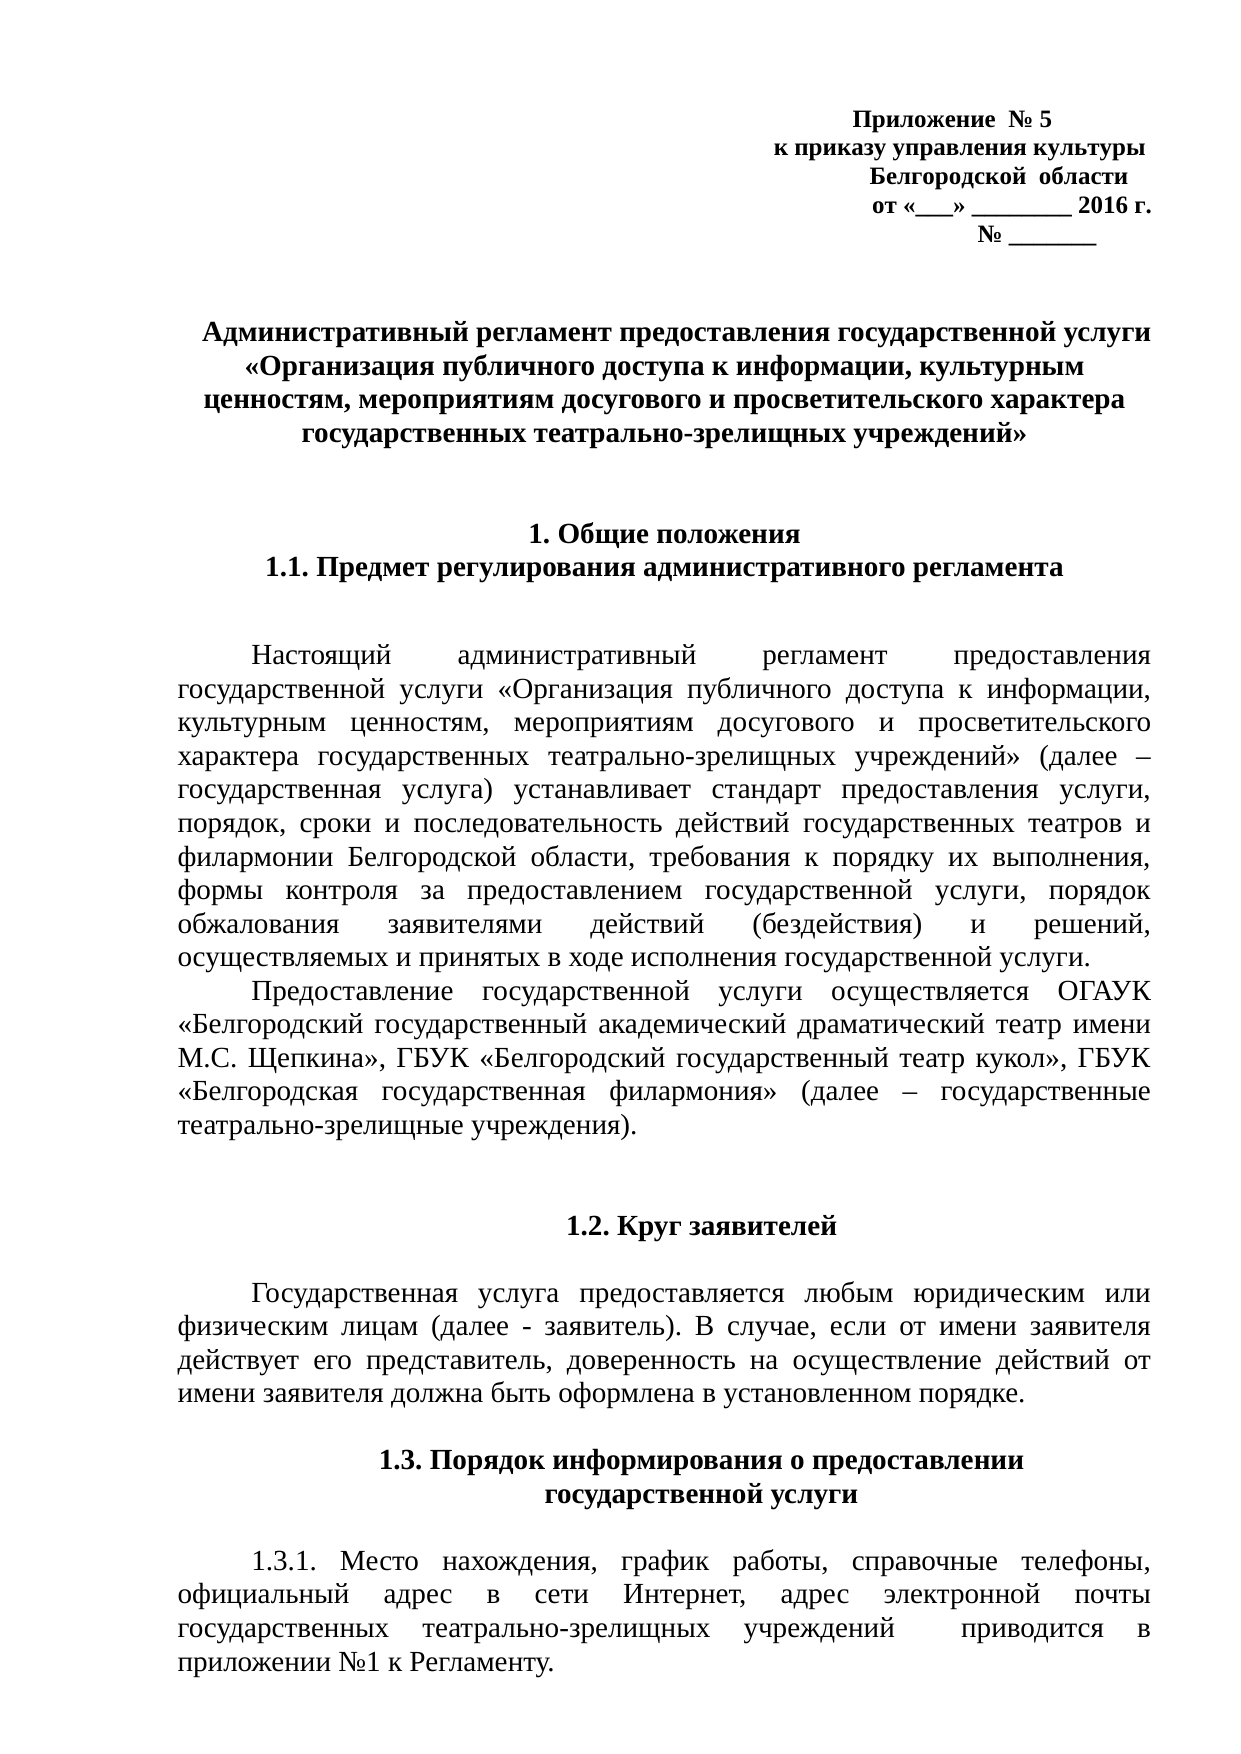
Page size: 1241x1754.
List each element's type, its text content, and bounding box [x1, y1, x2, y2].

text Административный регламент предоставления государственной услуги [177, 314, 1152, 348]
text Государственная услуга предоставляется любым юридическим или физическим лицам (далее - заявитель). В случае, если от имени заявителя действует его представитель, доверенность на осуществление действий от имени заявителя должна быть оформлена в установленном порядке. [177, 1275, 1152, 1409]
text государственной услуги [177, 1476, 1152, 1509]
text 1. Общие положения [177, 516, 1152, 549]
text Белгородской области [177, 161, 1152, 190]
text от «___» ________ 2016 г. [777, 190, 1152, 219]
text № _______ [702, 219, 1152, 247]
text 1.3. Порядок информирования о предоставлении [177, 1442, 1152, 1476]
text «Организация публичного доступа к информации, культурным ценностям, мероприятиям досугового и просветительского характера государственных театрально-зрелищных учреждений» [177, 348, 1152, 449]
text Приложение № 5 [852, 104, 1152, 132]
text к приказу управления культуры [177, 132, 1152, 161]
text Предоставление государственной услуги осуществляется ОГАУК «Белгородский государственный академический драматический театр имени М.С. Щепкина», ГБУК «Белгородский государственный театр кукол», ГБУК «Белгородская государственная филармония» (далее – государственные театрально-зрелищные учреждения). [177, 973, 1152, 1141]
text 1.1. Предмет регулирования административного регламента [177, 549, 1152, 583]
text 1.3.1. Место нахождения, график работы, справочные телефоны, официальный адрес в сети Интернет, адрес электронной почты государственных театрально-зрелищных учреждений приводится в приложении №1 к Регламенту. [177, 1543, 1152, 1677]
text 1.2. Круг заявителей [177, 1208, 1152, 1241]
text Настоящий административный регламент предоставления государственной услуги «Организация публичного доступа к информации, культурным ценностям, мероприятиям досугового и просветительского характера государственных театрально-зрелищных учреждений» (далее – государственная услуга) устанавливает стандарт предоставления услуги, порядок, сроки и последовательность действий государственных театров и филармонии Белгородской области, требования к порядку их выполнения, формы контроля за предоставлением государственной услуги, порядок обжалования заявителями действий (бездействия) и решений, осуществляемых и принятых в ходе исполнения государственной услуги. [177, 637, 1152, 973]
